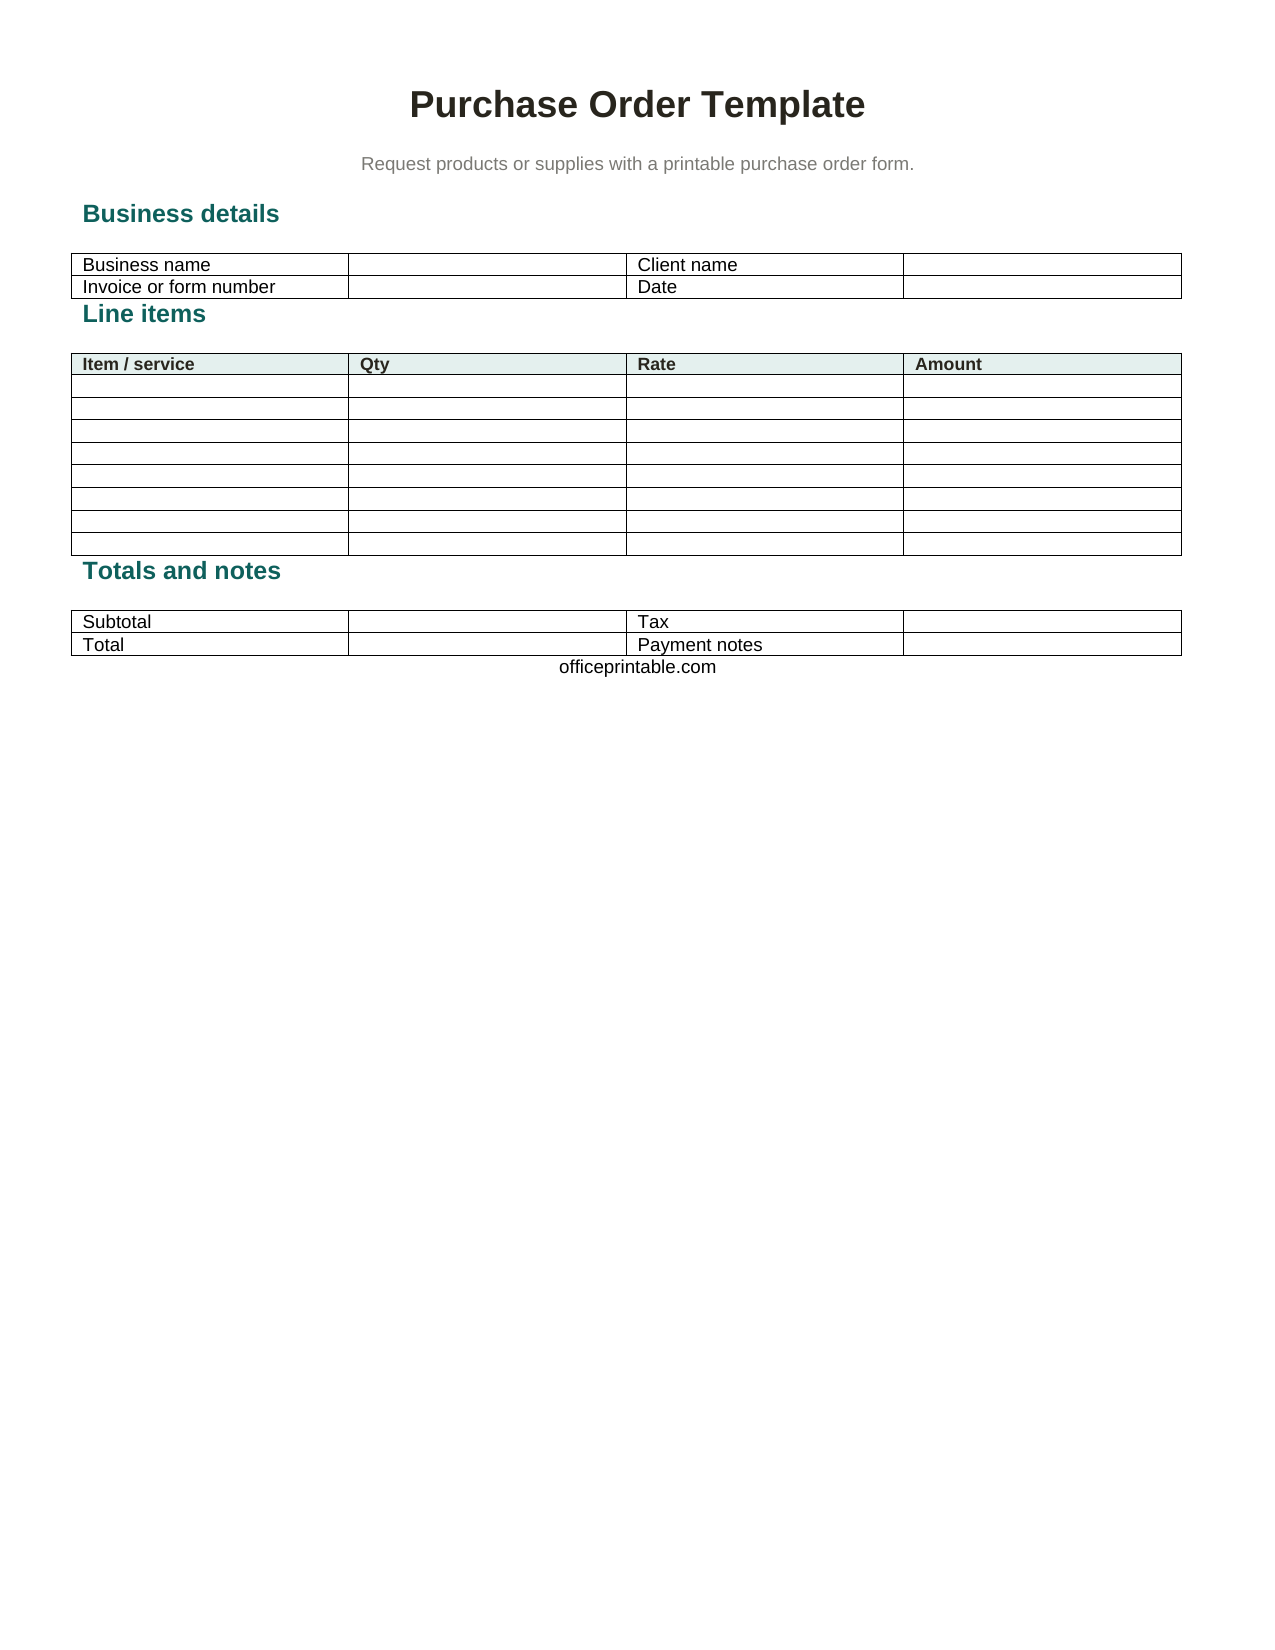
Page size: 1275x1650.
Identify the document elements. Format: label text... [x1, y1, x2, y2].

text Line items [82, 299, 1192, 327]
table_cell [627, 443, 903, 464]
text Totals and notes [82, 556, 1192, 584]
table_header Subtotal [72, 611, 348, 632]
table_header Qty [349, 354, 626, 374]
table_cell [349, 443, 626, 464]
table_cell [72, 443, 348, 464]
table_cell Date [627, 276, 903, 298]
table_header [904, 254, 1181, 275]
table_cell [72, 533, 348, 555]
table_cell [904, 375, 1181, 397]
table_cell [904, 443, 1181, 464]
table_cell [349, 511, 626, 532]
table_cell [627, 398, 903, 419]
table_cell Invoice or form number [72, 276, 348, 298]
table_header [904, 611, 1181, 632]
table_header Item / service [72, 354, 348, 374]
table_cell [349, 276, 626, 298]
table_cell [349, 633, 626, 655]
table_cell [72, 488, 348, 509]
table_header Business name [72, 254, 348, 275]
table_header Amount [904, 354, 1181, 374]
table_cell [349, 488, 626, 509]
table_cell Total [72, 633, 348, 655]
table_header [349, 254, 626, 275]
table_cell [627, 420, 903, 442]
table_cell Payment notes [627, 633, 903, 655]
table_cell [904, 633, 1181, 655]
table_cell [904, 398, 1181, 419]
table_cell [627, 511, 903, 532]
table_header Rate [627, 354, 903, 374]
table_cell [904, 465, 1181, 487]
table_header Client name [627, 254, 903, 275]
table_cell [72, 375, 348, 397]
text Purchase Order Template [82, 82, 1192, 126]
table_cell [627, 465, 903, 487]
table_cell [627, 488, 903, 509]
table_cell [72, 465, 348, 487]
table_cell [904, 533, 1181, 555]
table_cell [904, 420, 1181, 442]
table_cell [349, 465, 626, 487]
table_cell [349, 533, 626, 555]
table_cell [72, 420, 348, 442]
table_header Tax [627, 611, 903, 632]
table_cell [904, 488, 1181, 509]
table_cell [349, 375, 626, 397]
text Business details [82, 198, 1192, 227]
text Request products or supplies with a printable purchase order form. [82, 153, 1192, 174]
text officeprintable.com [82, 656, 1192, 677]
table_cell [904, 511, 1181, 532]
table_cell [627, 375, 903, 397]
table_header [349, 611, 626, 632]
table_cell [72, 511, 348, 532]
table_cell [72, 398, 348, 419]
table_cell [904, 276, 1181, 298]
table_cell [349, 398, 626, 419]
table_cell [349, 420, 626, 442]
table_cell [627, 533, 903, 555]
